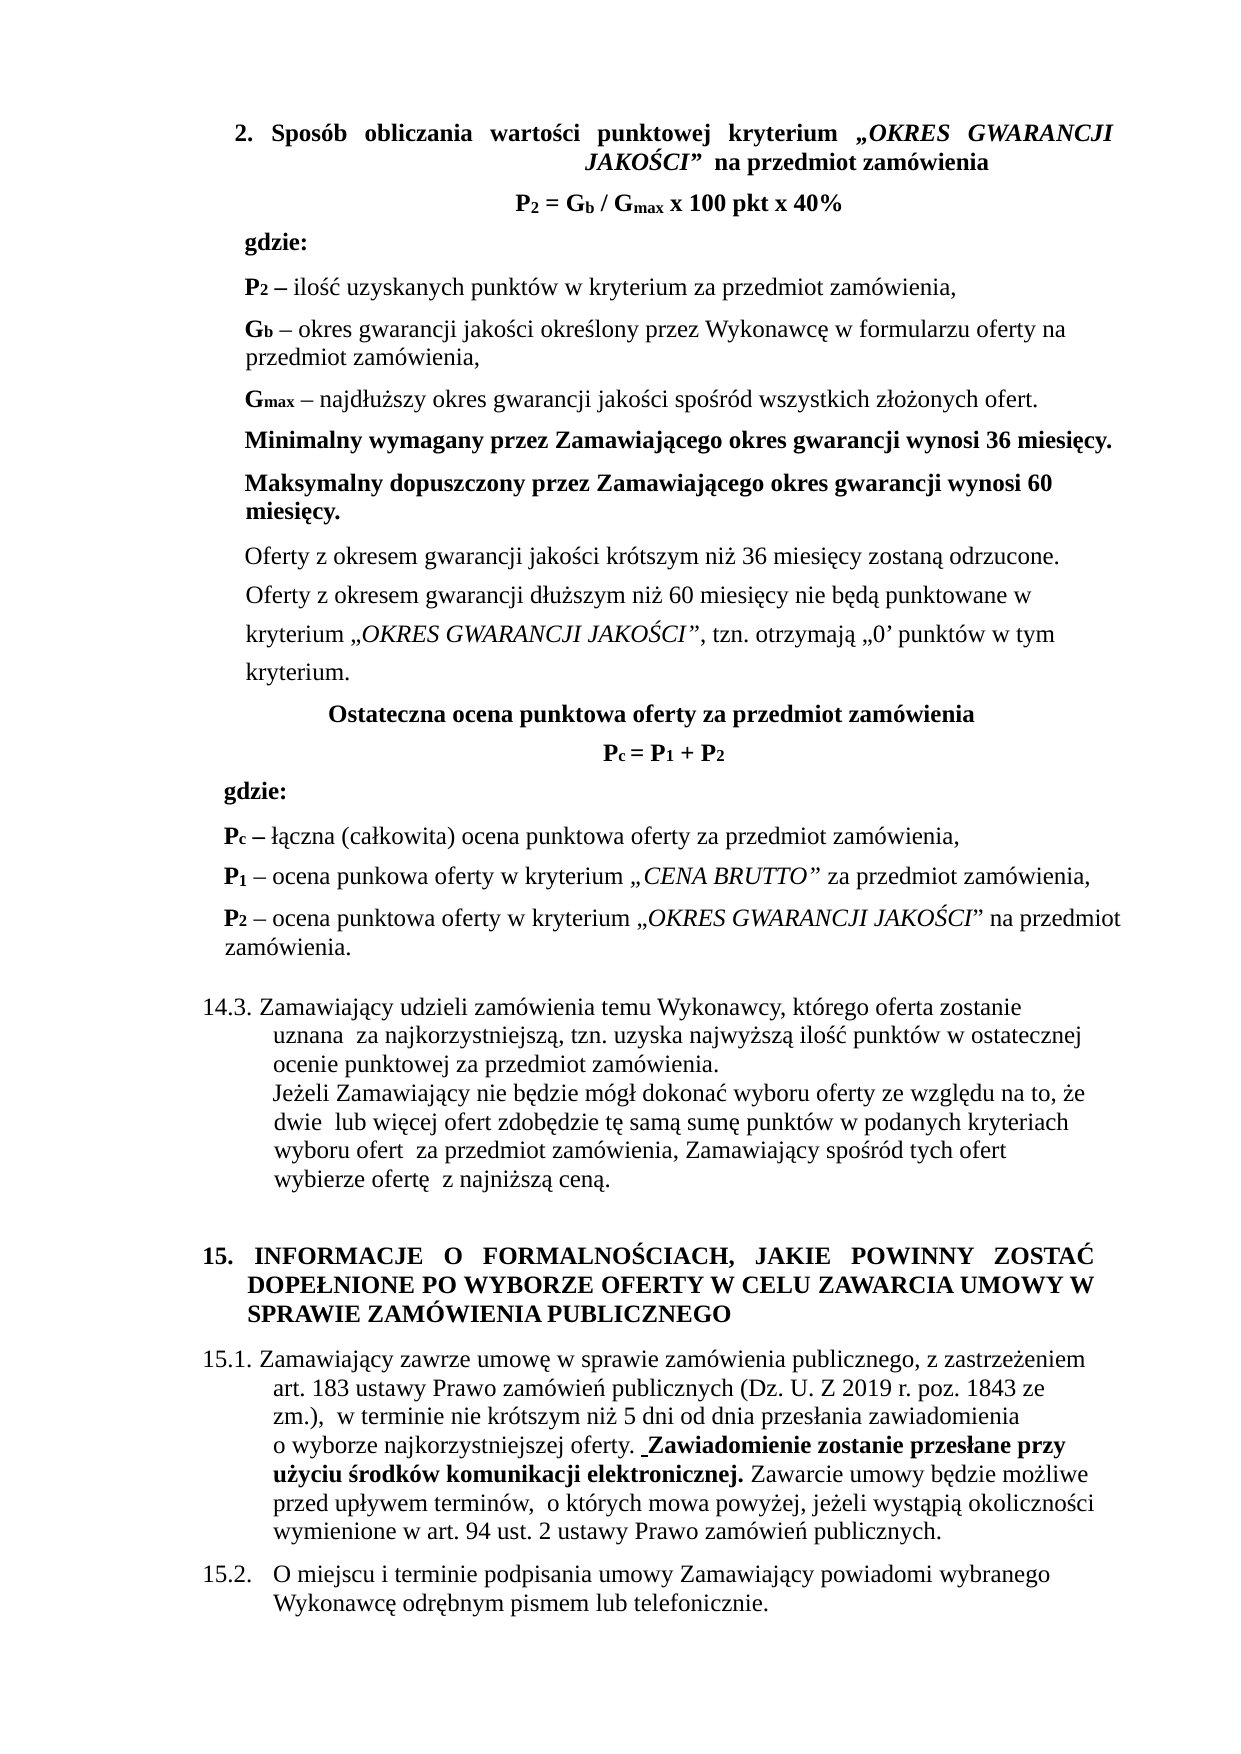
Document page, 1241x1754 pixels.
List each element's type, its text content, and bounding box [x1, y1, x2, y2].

text P2 = Gb / Gmax x 100 pkt x 40% [237, 188, 1122, 217]
text Pc = P1 + P2 [237, 738, 1101, 766]
text Ostateczna ocena punktowa oferty za przedmiot zamówienia [237, 699, 1066, 728]
text P2 – ocena punktowa oferty w kryterium „OKRES GWARANCJI JAKOŚCI” na przedmiot zamówienia. [223, 903, 1122, 960]
text Minimalny wymagany przez Zamawiającego okres gwarancji wynosi 36 miesięcy. [244, 425, 1116, 454]
text 15.1. Zamawiający zawrze umowę w sprawie zamówienia publicznego, z zastrzeżeniem art. 183 ustawy Prawo zamówień publicznych (Dz. U. Z 2019 r. poz. 1843 ze zm.), w terminie nie krótszym niż 5 dni od dnia przesłania zawiadomienia o wyborze najkorzystniejszej oferty. Zawiadomienie zostanie przesłane przy użyciu środków komunikacji elektronicznej. Zawarcie umowy będzie możliwe przed upływem terminów, o których mowa powyżej, jeżeli wystąpią okoliczności wymienione w art. 94 ust. 2 ustawy Prawo zamówień publicznych. [202, 1344, 1096, 1545]
text Gmax – najdłuższy okres gwarancji jakości spośród wszystkich złożonych ofert. [244, 384, 1122, 413]
subtitle 15. INFORMACJE O FORMALNOŚCIACH, JAKIE POWINNY ZOSTAĆ DOPEŁNIONE PO WYBORZE OFERTY W CELU ZAWARCIA UMOWY W SPRAWIE ZAMÓWIENIA PUBLICZNEGO [202, 1241, 1095, 1328]
text gdzie: [244, 227, 1116, 256]
text Pc – łączna (całkowita) ocena punktowa oferty za przedmiot zamówienia, [223, 821, 1122, 850]
text Jeżeli Zamawiający nie będzie mógł dokonać wyboru oferty ze względu na to, że dwie lub więcej ofert zdobędzie tę samą sumę punktów w podanych kryteriach wyboru ofert za przedmiot zamówienia, Zamawiający spośród tych ofert wybierze ofertę z najniższą ceną. [272, 1078, 1095, 1193]
text Oferty z okresem gwarancji jakości krótszym niż 36 miesięcy zostaną odrzucone. Oferty z okresem gwarancji dłuższym niż 60 miesięcy nie będą punktowane w kryterium „OKRES GWARANCJI JAKOŚCI”, tzn. otrzymają „0’ punktów w tym kryterium. [244, 541, 1114, 686]
text Maksymalny dopuszczony przez Zamawiającego okres gwarancji wynosi 60 miesięcy. [244, 468, 1116, 525]
text Gb – okres gwarancji jakości określony przez Wykonawcę w formularzu oferty na przedmiot zamówienia, [244, 314, 1122, 371]
text P2 – ilość uzyskanych punktów w kryterium za przedmiot zamówienia, [244, 272, 1122, 300]
text 15.2. O miejscu i terminie podpisania umowy Zamawiający powiadomi wybranego Wykonawcę odrębnym pismem lub telefonicznie. [202, 1559, 1122, 1617]
text gdzie: [223, 776, 1116, 805]
subtitle 2. Sposób obliczania wartości punktowej kryterium „OKRES GWARANCJI JAKOŚCI” na przedmiot zamówienia [234, 118, 1116, 176]
text 14.3. Zamawiający udzieli zamówienia temu Wykonawcy, którego oferta zostanie uznana za najkorzystniejszą, tzn. uzyska najwyższą ilość punktów w ostatecznej ocenie punktowej za przedmiot zamówienia. [202, 992, 1095, 1078]
text P1 – ocena punkowa oferty w kryterium „CENA BRUTTO” za przedmiot zamówienia, [223, 861, 1122, 890]
